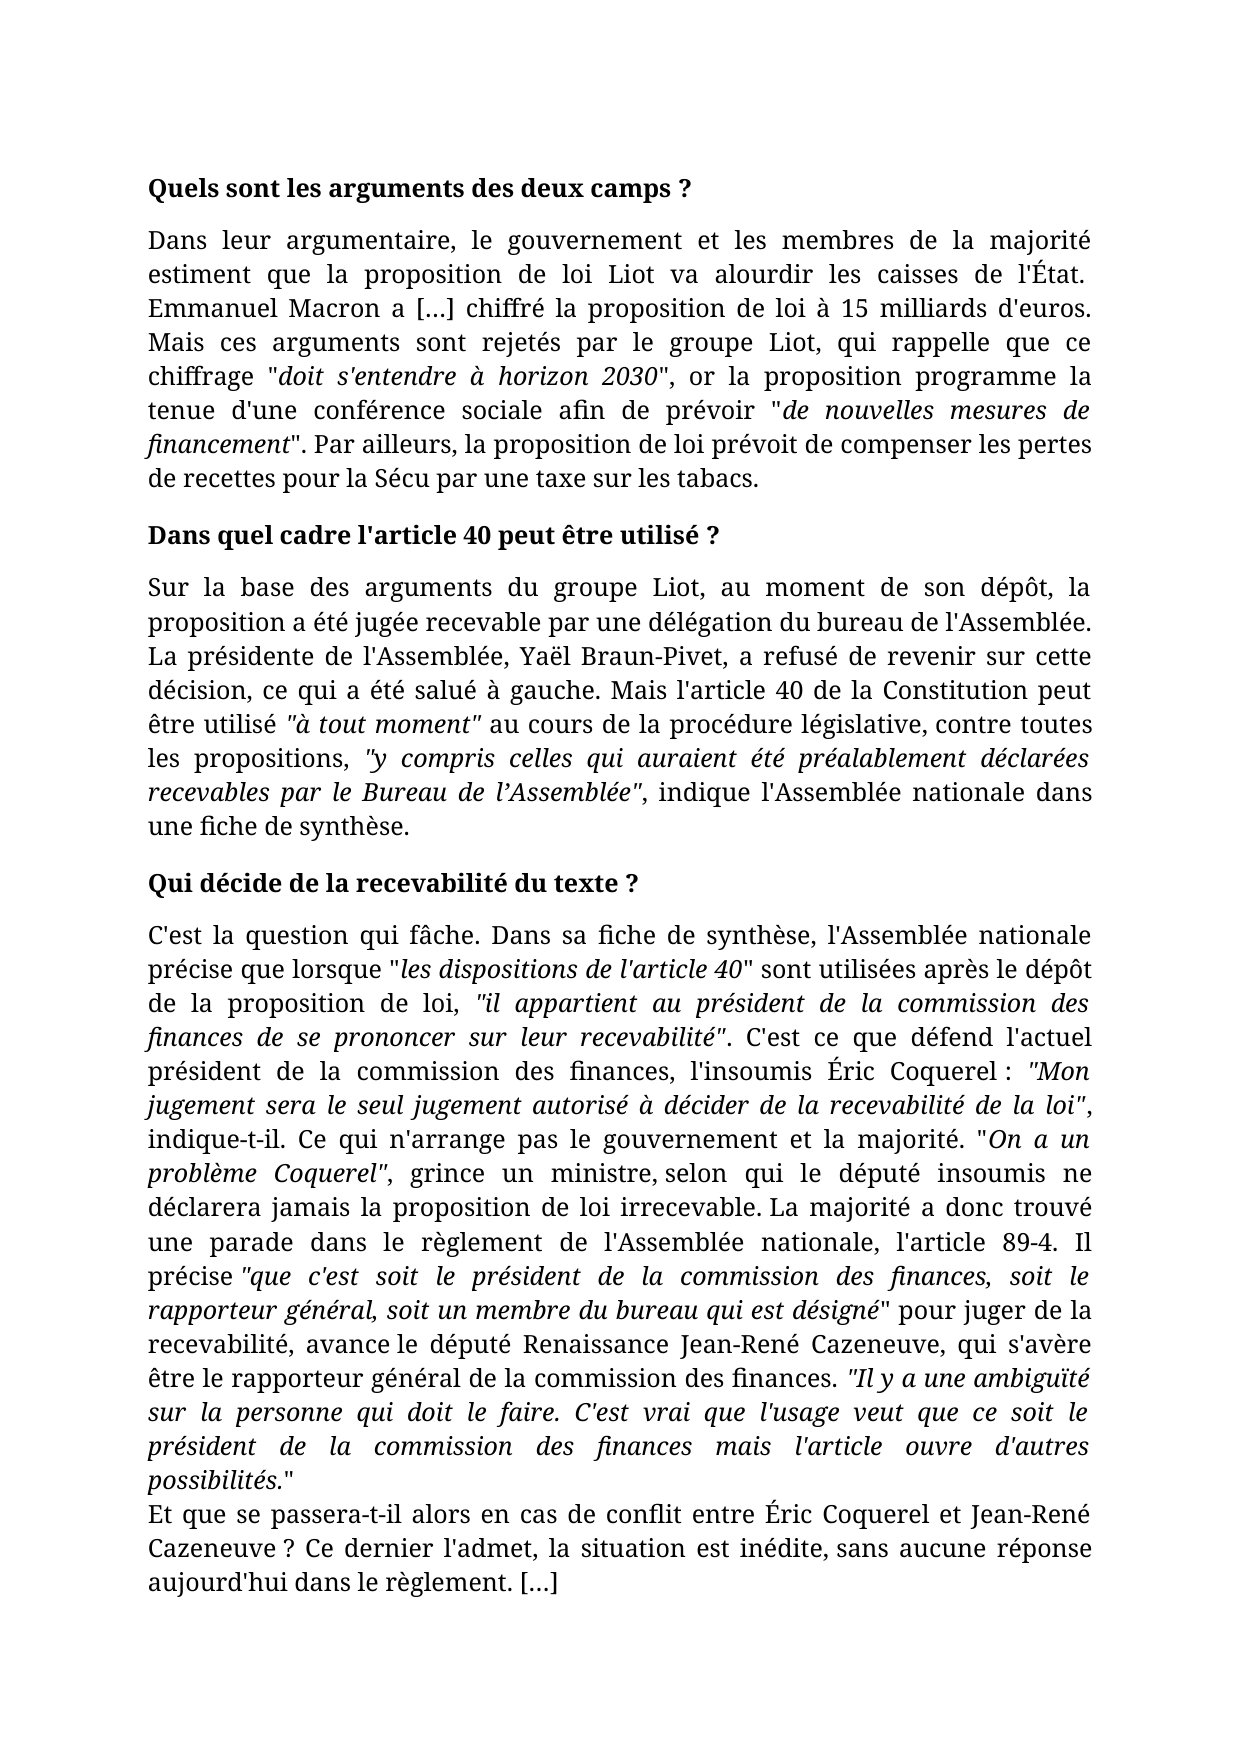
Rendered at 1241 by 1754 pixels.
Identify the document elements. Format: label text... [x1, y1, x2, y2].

text C'est la question qui fâche. Dans sa fiche de synthèse, l'Assemblée nationale précise que lorsque "les dispositions de l'article 40" sont utilisées après le dépôt de la proposition de loi, "il appartient au président de la commission des finances de se prononcer sur leur recevabilité". C'est ce que défend l'actuel président de la commission des finances, l'insoumis Éric Coquerel : "Mon jugement sera le seul jugement autorisé à décider de la recevabilité de la loi", indique-t-il. Ce qui n'arrange pas le gouvernement et la majorité. "On a un problème Coquerel", grince un ministre, selon qui le député insoumis ne déclarera jamais la proposition de loi irrecevable. La majorité a donc trouvé une parade dans le règlement de l'Assemblée nationale, l'article 89-4. Il précise "que c'est soit le président de la commission des finances, soit le rapporteur général, soit un membre du bureau qui est désigné" pour juger de la recevabilité, avance le député Renaissance Jean-René Cazeneuve, qui s'avère être le rapporteur général de la commission des finances. "Il y a une ambiguïté sur la personne qui doit le faire. C'est vrai que l'usage veut que ce soit le président de la commission des finances mais l'article ouvre d'autres possibilités." [148, 918, 1093, 1497]
subtitle Qui décide de la recevabilité du texte ? [148, 865, 1093, 899]
text Et que se passera-t-il alors en cas de conflit entre Éric Coquerel et Jean-René Cazeneuve ? Ce dernier l'admet, la situation est inédite, sans aucune réponse aujourd'hui dans le règlement. […] [148, 1497, 1093, 1599]
subtitle Dans quel cadre l'article 40 peut être utilisé ? [148, 518, 1093, 552]
text Sur la base des arguments du groupe Liot, au moment de son dépôt, la proposition a été jugée recevable par une délégation du bureau de l'Assemblée. La présidente de l'Assemblée, Yaël Braun-Pivet, a refusé de revenir sur cette décision, ce qui a été salué à gauche. Mais l'article 40 de la Constitution peut être utilisé "à tout moment" au cours de la procédure législative, contre toutes les propositions, "y compris celles qui auraient été préalablement déclarées recevables par le Bureau de l’Assemblée", indique l'Assemblée nationale dans une fiche de synthèse. [148, 570, 1093, 843]
subtitle Quels sont les arguments des deux camps ? [148, 170, 1093, 204]
text Dans leur argumentaire, le gouvernement et les membres de la majorité estiment que la proposition de loi Liot va alourdir les caisses de l'État. Emmanuel Macron a […] chiffré la proposition de loi à 15 milliards d'euros. Mais ces arguments sont rejetés par le groupe Liot, qui rappelle que ce chiffrage "doit s'entendre à horizon 2030", or la proposition programme la tenue d'une conférence sociale afin de prévoir "de nouvelles mesures de financement". Par ailleurs, la proposition de loi prévoit de compenser les pertes de recettes pour la Sécu par une taxe sur les tabacs. [148, 223, 1093, 495]
